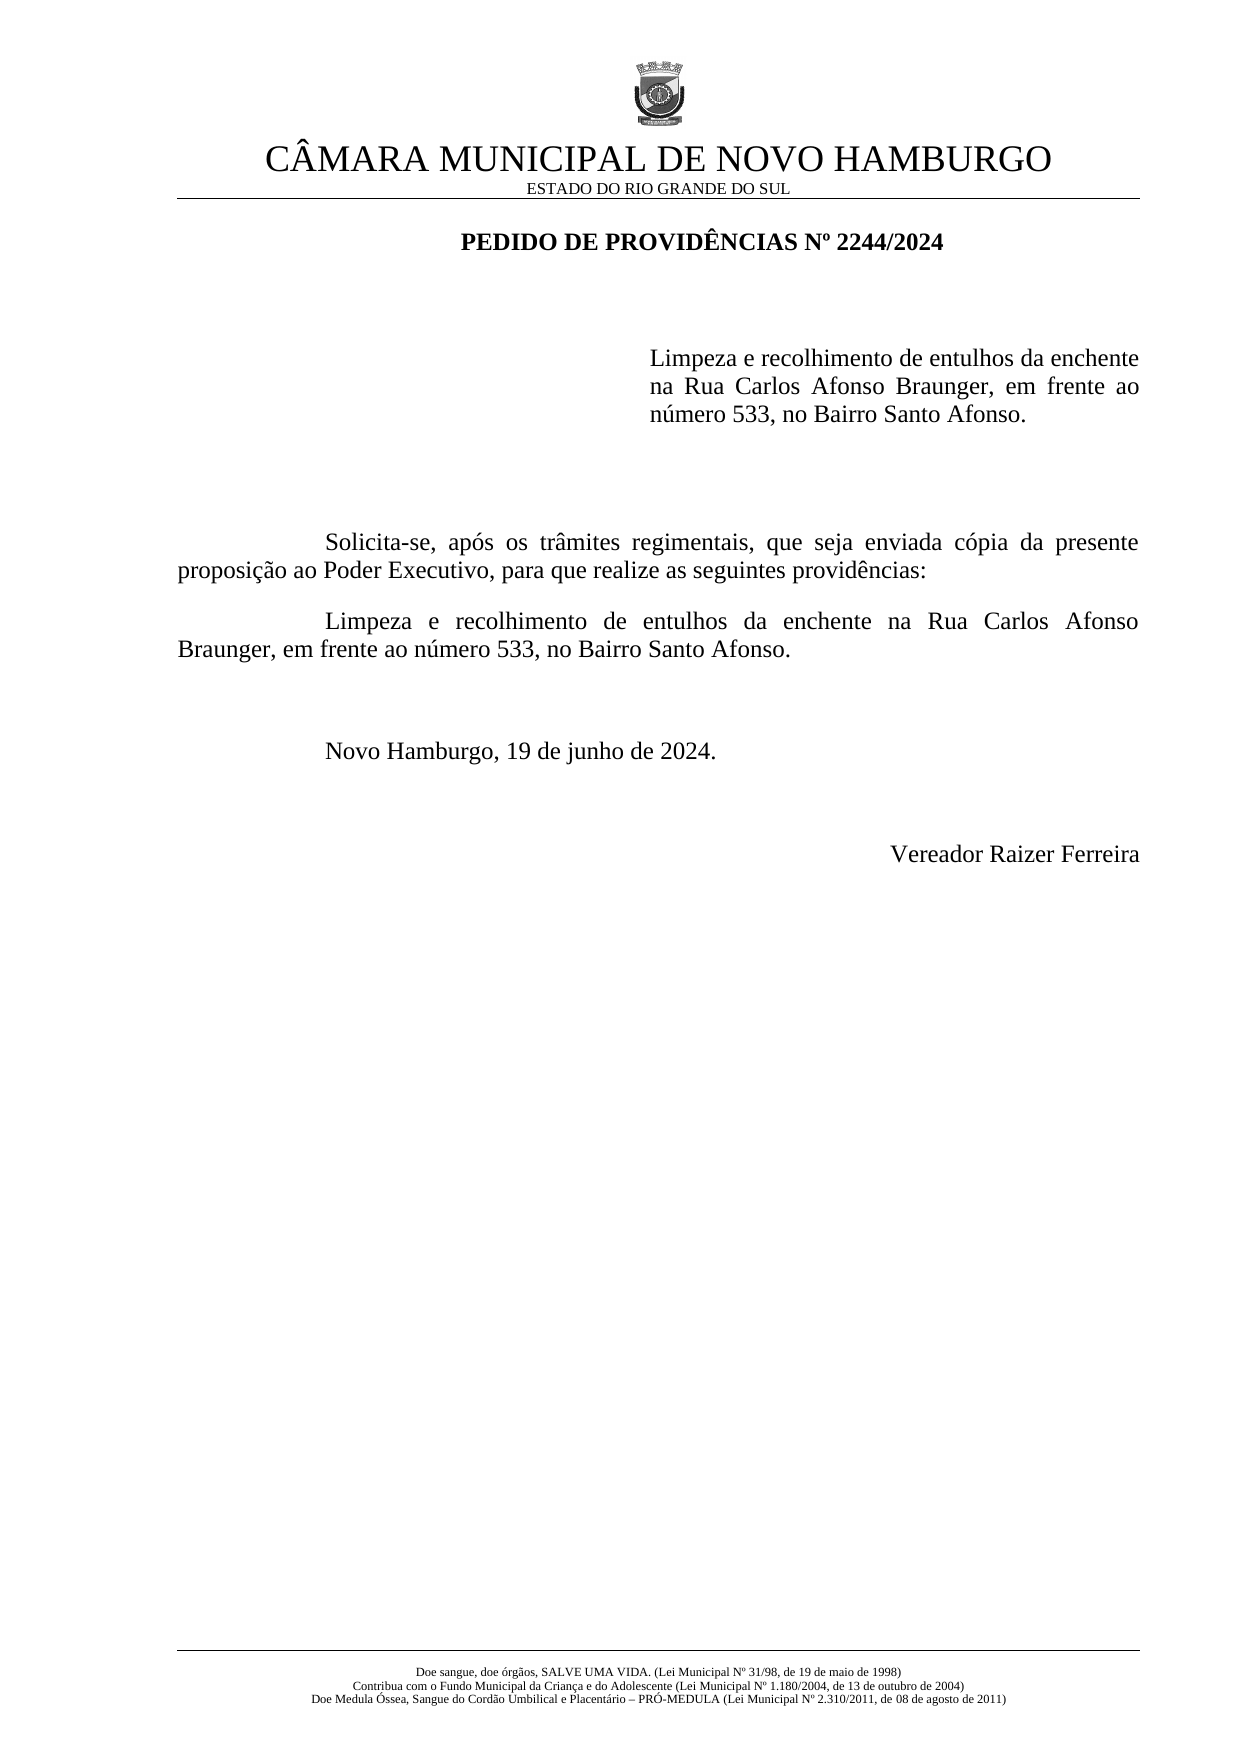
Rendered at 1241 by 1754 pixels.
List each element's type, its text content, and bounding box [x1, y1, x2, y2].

text Novo Hamburgo, 19 de junho de 2024. [177, 737, 1140, 765]
text PEDIDO DE PROVIDÊNCIAS Nº 2244/2024 [177, 228, 1140, 256]
text Limpeza e recolhimento de entulhos da enchente na Rua Carlos Afonso Braunger, em frente ao número 533, no Bairro Santo Afonso. [649, 344, 1140, 428]
text Solicita-se, após os trâmites regimentais, que seja enviada cópia da presente proposição ao Poder Executivo, para que realize as seguintes providências: [177, 528, 1140, 583]
text Vereador Raizer Ferreira [177, 840, 1140, 867]
text Limpeza e recolhimento de entulhos da enchente na Rua Carlos Afonso Braunger, em frente ao número 533, no Bairro Santo Afonso. [177, 607, 1140, 662]
